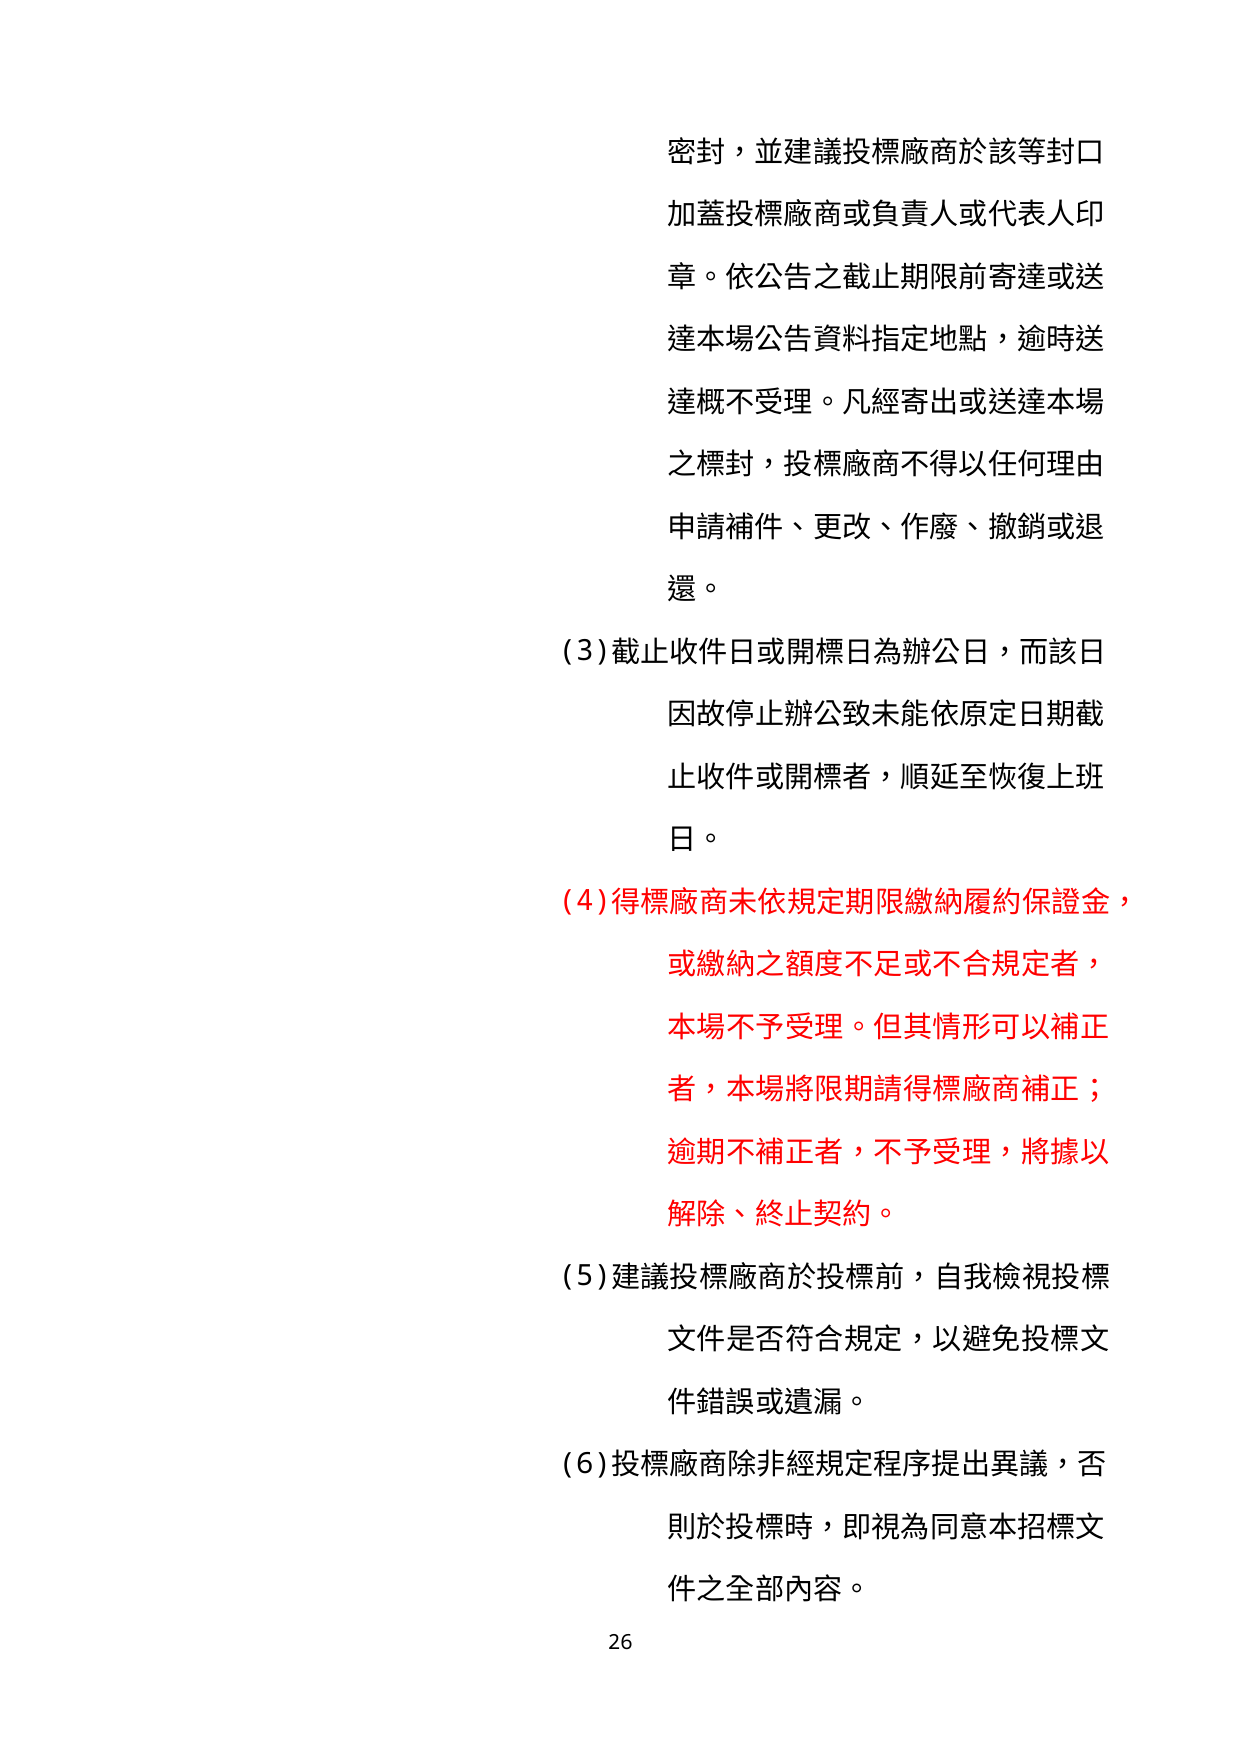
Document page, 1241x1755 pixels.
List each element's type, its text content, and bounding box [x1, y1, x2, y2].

list 密封，並建議投標廠商於該等封口加蓋投標廠商或負責人或代表人印章。依公告之截止期限前寄達或送達本場公告資料指定地點，逾時送達概不受理。凡經寄出或送達本場之標封，投標廠商不得以任何理由申請補件、更改、作廢、撤銷或退還。 [558, 108, 1110, 608]
list 得標廠商未依規定期限繳納履約保證金，或繳納之額度不足或不合規定者，本場不予受理。但其情形可以補正者，本場將限期請得標廠商補正；逾期不補正者，不予受理，將據以解除、終止契約。 [558, 858, 1110, 1233]
list 建議投標廠商於投標前，自我檢視投標文件是否符合規定，以避免投標文件錯誤或遺漏。 [558, 1233, 1110, 1420]
list 截止收件日或開標日為辦公日，而該日因故停止辦公致未能依原定日期截止收件或開標者，順延至恢復上班日。 [558, 608, 1110, 858]
list 投標廠商除非經規定程序提出異議，否則於投標時，即視為同意本招標文件之全部內容。 [558, 1420, 1110, 1608]
